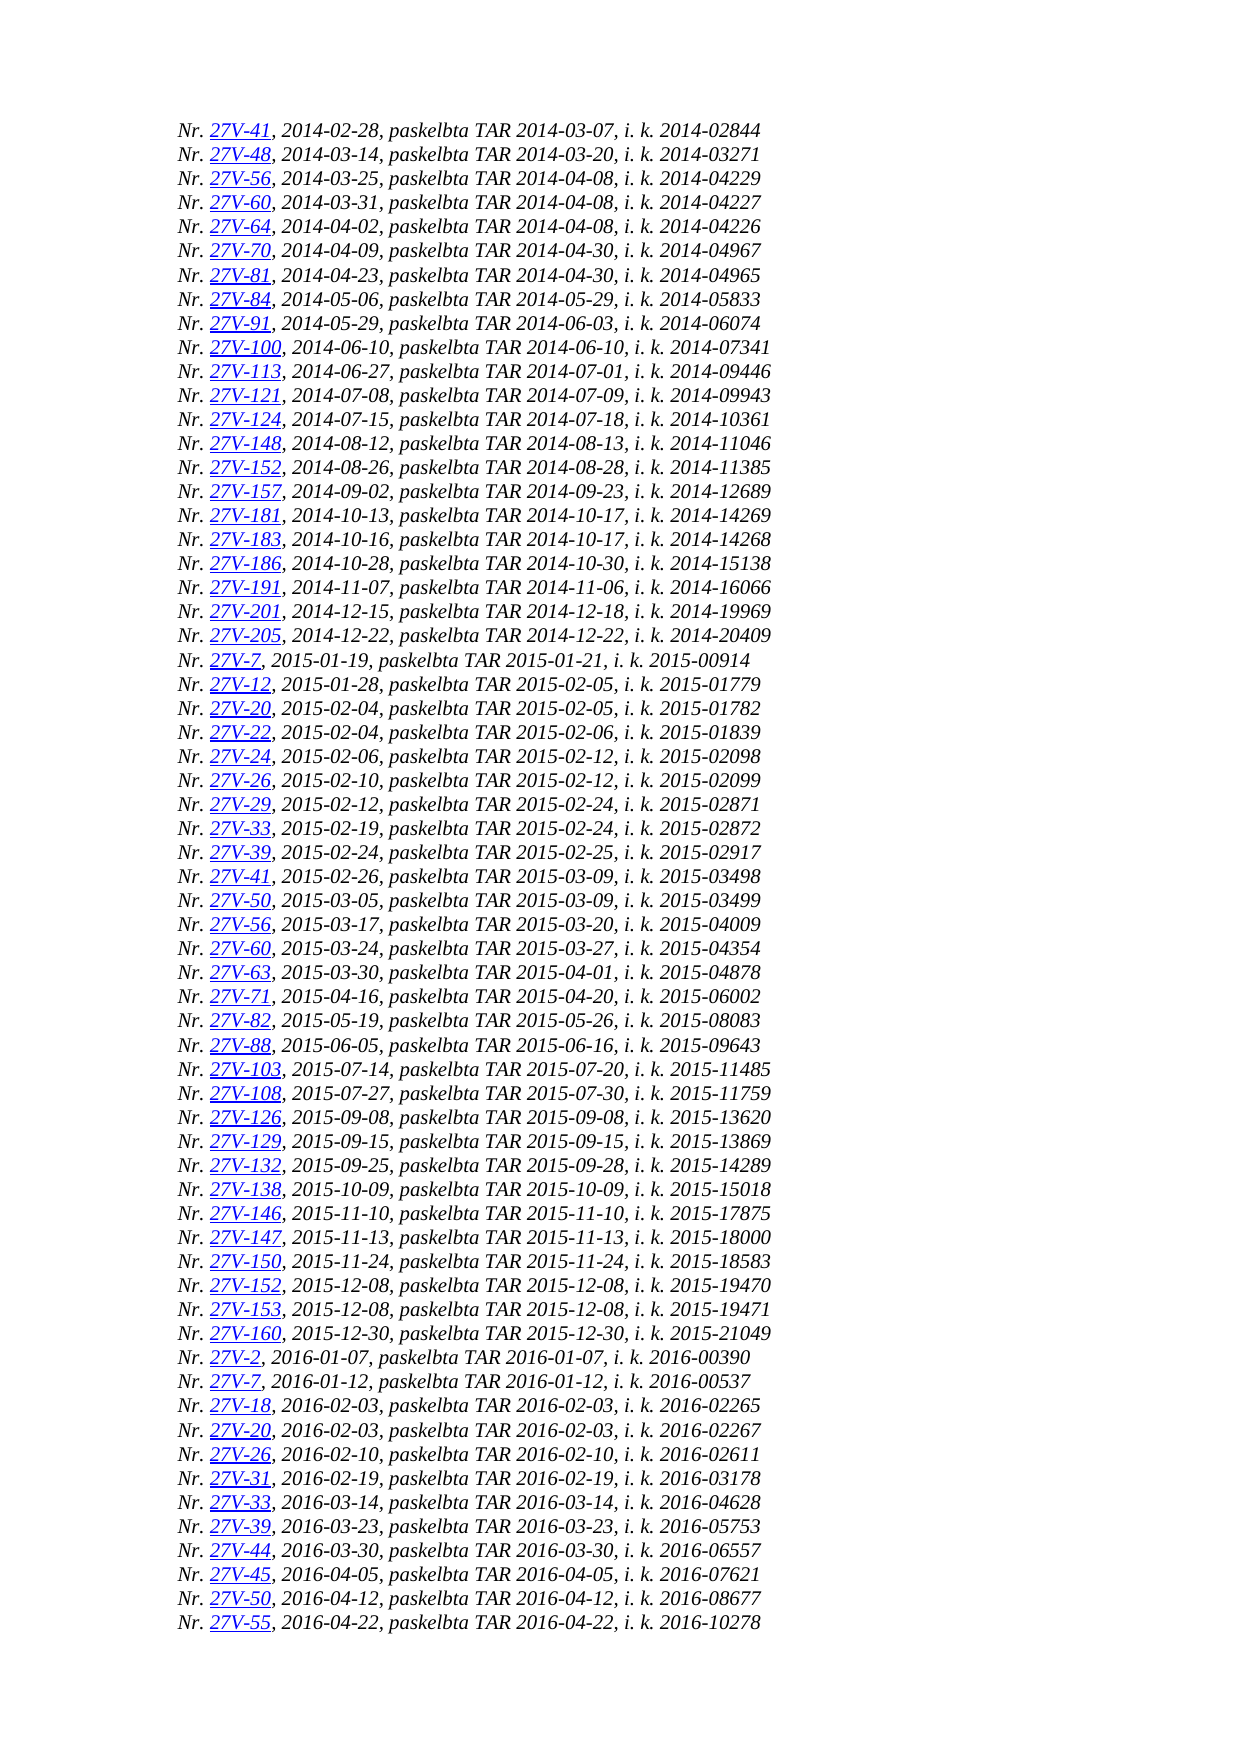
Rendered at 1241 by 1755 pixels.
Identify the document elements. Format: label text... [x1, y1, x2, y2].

text Nr. 27V-18, 2016-02-03, paskelbta TAR 2016-02-03, i. k. 2016-02265 [177, 1393, 1122, 1417]
text Nr. 27V-147, 2015-11-13, paskelbta TAR 2015-11-13, i. k. 2015-18000 [177, 1225, 1122, 1249]
text Nr. 27V-91, 2014-05-29, paskelbta TAR 2014-06-03, i. k. 2014-06074 [177, 311, 1122, 335]
text Nr. 27V-20, 2016-02-03, paskelbta TAR 2016-02-03, i. k. 2016-02267 [177, 1417, 1122, 1442]
text Nr. 27V-108, 2015-07-27, paskelbta TAR 2015-07-30, i. k. 2015-11759 [177, 1081, 1122, 1105]
text Nr. 27V-26, 2015-02-10, paskelbta TAR 2015-02-12, i. k. 2015-02099 [177, 768, 1122, 792]
text Nr. 27V-60, 2015-03-24, paskelbta TAR 2015-03-27, i. k. 2015-04354 [177, 936, 1122, 960]
text Nr. 27V-2, 2016-01-07, paskelbta TAR 2016-01-07, i. k. 2016-00390 [177, 1345, 1122, 1369]
text Nr. 27V-124, 2014-07-15, paskelbta TAR 2014-07-18, i. k. 2014-10361 [177, 407, 1122, 431]
text Nr. 27V-152, 2015-12-08, paskelbta TAR 2015-12-08, i. k. 2015-19470 [177, 1273, 1122, 1297]
text Nr. 27V-33, 2015-02-19, paskelbta TAR 2015-02-24, i. k. 2015-02872 [177, 816, 1122, 840]
text Nr. 27V-157, 2014-09-02, paskelbta TAR 2014-09-23, i. k. 2014-12689 [177, 479, 1122, 503]
text Nr. 27V-201, 2014-12-15, paskelbta TAR 2014-12-18, i. k. 2014-19969 [177, 599, 1122, 623]
text Nr. 27V-150, 2015-11-24, paskelbta TAR 2015-11-24, i. k. 2015-18583 [177, 1249, 1122, 1273]
text Nr. 27V-71, 2015-04-16, paskelbta TAR 2015-04-20, i. k. 2015-06002 [177, 984, 1122, 1008]
text Nr. 27V-45, 2016-04-05, paskelbta TAR 2016-04-05, i. k. 2016-07621 [177, 1562, 1122, 1586]
text Nr. 27V-153, 2015-12-08, paskelbta TAR 2015-12-08, i. k. 2015-19471 [177, 1297, 1122, 1321]
text Nr. 27V-41, 2014-02-28, paskelbta TAR 2014-03-07, i. k. 2014-02844 [177, 118, 1122, 142]
text Nr. 27V-22, 2015-02-04, paskelbta TAR 2015-02-06, i. k. 2015-01839 [177, 720, 1122, 744]
text Nr. 27V-138, 2015-10-09, paskelbta TAR 2015-10-09, i. k. 2015-15018 [177, 1177, 1122, 1201]
text Nr. 27V-88, 2015-06-05, paskelbta TAR 2015-06-16, i. k. 2015-09643 [177, 1032, 1122, 1057]
text Nr. 27V-48, 2014-03-14, paskelbta TAR 2014-03-20, i. k. 2014-03271 [177, 142, 1122, 166]
text Nr. 27V-183, 2014-10-16, paskelbta TAR 2014-10-17, i. k. 2014-14268 [177, 527, 1122, 551]
text Nr. 27V-44, 2016-03-30, paskelbta TAR 2016-03-30, i. k. 2016-06557 [177, 1538, 1122, 1562]
text Nr. 27V-26, 2016-02-10, paskelbta TAR 2016-02-10, i. k. 2016-02611 [177, 1442, 1122, 1466]
text Nr. 27V-7, 2015-01-19, paskelbta TAR 2015-01-21, i. k. 2015-00914 [177, 647, 1122, 672]
text Nr. 27V-132, 2015-09-25, paskelbta TAR 2015-09-28, i. k. 2015-14289 [177, 1153, 1122, 1177]
text Nr. 27V-24, 2015-02-06, paskelbta TAR 2015-02-12, i. k. 2015-02098 [177, 744, 1122, 768]
text Nr. 27V-81, 2014-04-23, paskelbta TAR 2014-04-30, i. k. 2014-04965 [177, 262, 1122, 287]
text Nr. 27V-160, 2015-12-30, paskelbta TAR 2015-12-30, i. k. 2015-21049 [177, 1321, 1122, 1345]
text Nr. 27V-31, 2016-02-19, paskelbta TAR 2016-02-19, i. k. 2016-03178 [177, 1466, 1122, 1490]
text Nr. 27V-39, 2016-03-23, paskelbta TAR 2016-03-23, i. k. 2016-05753 [177, 1514, 1122, 1538]
text Nr. 27V-146, 2015-11-10, paskelbta TAR 2015-11-10, i. k. 2015-17875 [177, 1201, 1122, 1225]
text Nr. 27V-121, 2014-07-08, paskelbta TAR 2014-07-09, i. k. 2014-09943 [177, 383, 1122, 407]
text Nr. 27V-126, 2015-09-08, paskelbta TAR 2015-09-08, i. k. 2015-13620 [177, 1105, 1122, 1129]
text Nr. 27V-129, 2015-09-15, paskelbta TAR 2015-09-15, i. k. 2015-13869 [177, 1129, 1122, 1153]
text Nr. 27V-82, 2015-05-19, paskelbta TAR 2015-05-26, i. k. 2015-08083 [177, 1008, 1122, 1032]
text Nr. 27V-33, 2016-03-14, paskelbta TAR 2016-03-14, i. k. 2016-04628 [177, 1490, 1122, 1514]
text Nr. 27V-12, 2015-01-28, paskelbta TAR 2015-02-05, i. k. 2015-01779 [177, 672, 1122, 696]
text Nr. 27V-7, 2016-01-12, paskelbta TAR 2016-01-12, i. k. 2016-00537 [177, 1369, 1122, 1393]
text Nr. 27V-60, 2014-03-31, paskelbta TAR 2014-04-08, i. k. 2014-04227 [177, 190, 1122, 214]
text Nr. 27V-63, 2015-03-30, paskelbta TAR 2015-04-01, i. k. 2015-04878 [177, 960, 1122, 984]
text Nr. 27V-113, 2014-06-27, paskelbta TAR 2014-07-01, i. k. 2014-09446 [177, 359, 1122, 383]
text Nr. 27V-181, 2014-10-13, paskelbta TAR 2014-10-17, i. k. 2014-14269 [177, 503, 1122, 527]
text Nr. 27V-50, 2016-04-12, paskelbta TAR 2016-04-12, i. k. 2016-08677 [177, 1586, 1122, 1610]
text Nr. 27V-191, 2014-11-07, paskelbta TAR 2014-11-06, i. k. 2014-16066 [177, 575, 1122, 599]
text Nr. 27V-20, 2015-02-04, paskelbta TAR 2015-02-05, i. k. 2015-01782 [177, 696, 1122, 720]
text Nr. 27V-39, 2015-02-24, paskelbta TAR 2015-02-25, i. k. 2015-02917 [177, 840, 1122, 864]
text Nr. 27V-100, 2014-06-10, paskelbta TAR 2014-06-10, i. k. 2014-07341 [177, 335, 1122, 359]
text Nr. 27V-84, 2014-05-06, paskelbta TAR 2014-05-29, i. k. 2014-05833 [177, 287, 1122, 311]
text Nr. 27V-29, 2015-02-12, paskelbta TAR 2015-02-24, i. k. 2015-02871 [177, 792, 1122, 816]
text Nr. 27V-103, 2015-07-14, paskelbta TAR 2015-07-20, i. k. 2015-11485 [177, 1057, 1122, 1081]
text Nr. 27V-186, 2014-10-28, paskelbta TAR 2014-10-30, i. k. 2014-15138 [177, 551, 1122, 575]
text Nr. 27V-205, 2014-12-22, paskelbta TAR 2014-12-22, i. k. 2014-20409 [177, 623, 1122, 647]
text Nr. 27V-64, 2014-04-02, paskelbta TAR 2014-04-08, i. k. 2014-04226 [177, 214, 1122, 238]
text Nr. 27V-50, 2015-03-05, paskelbta TAR 2015-03-09, i. k. 2015-03499 [177, 888, 1122, 912]
text Nr. 27V-70, 2014-04-09, paskelbta TAR 2014-04-30, i. k. 2014-04967 [177, 238, 1122, 262]
text Nr. 27V-148, 2014-08-12, paskelbta TAR 2014-08-13, i. k. 2014-11046 [177, 431, 1122, 455]
text Nr. 27V-152, 2014-08-26, paskelbta TAR 2014-08-28, i. k. 2014-11385 [177, 455, 1122, 479]
text Nr. 27V-56, 2014-03-25, paskelbta TAR 2014-04-08, i. k. 2014-04229 [177, 166, 1122, 190]
text Nr. 27V-56, 2015-03-17, paskelbta TAR 2015-03-20, i. k. 2015-04009 [177, 912, 1122, 936]
text Nr. 27V-41, 2015-02-26, paskelbta TAR 2015-03-09, i. k. 2015-03498 [177, 864, 1122, 888]
text Nr. 27V-55, 2016-04-22, paskelbta TAR 2016-04-22, i. k. 2016-10278 [177, 1610, 1122, 1634]
